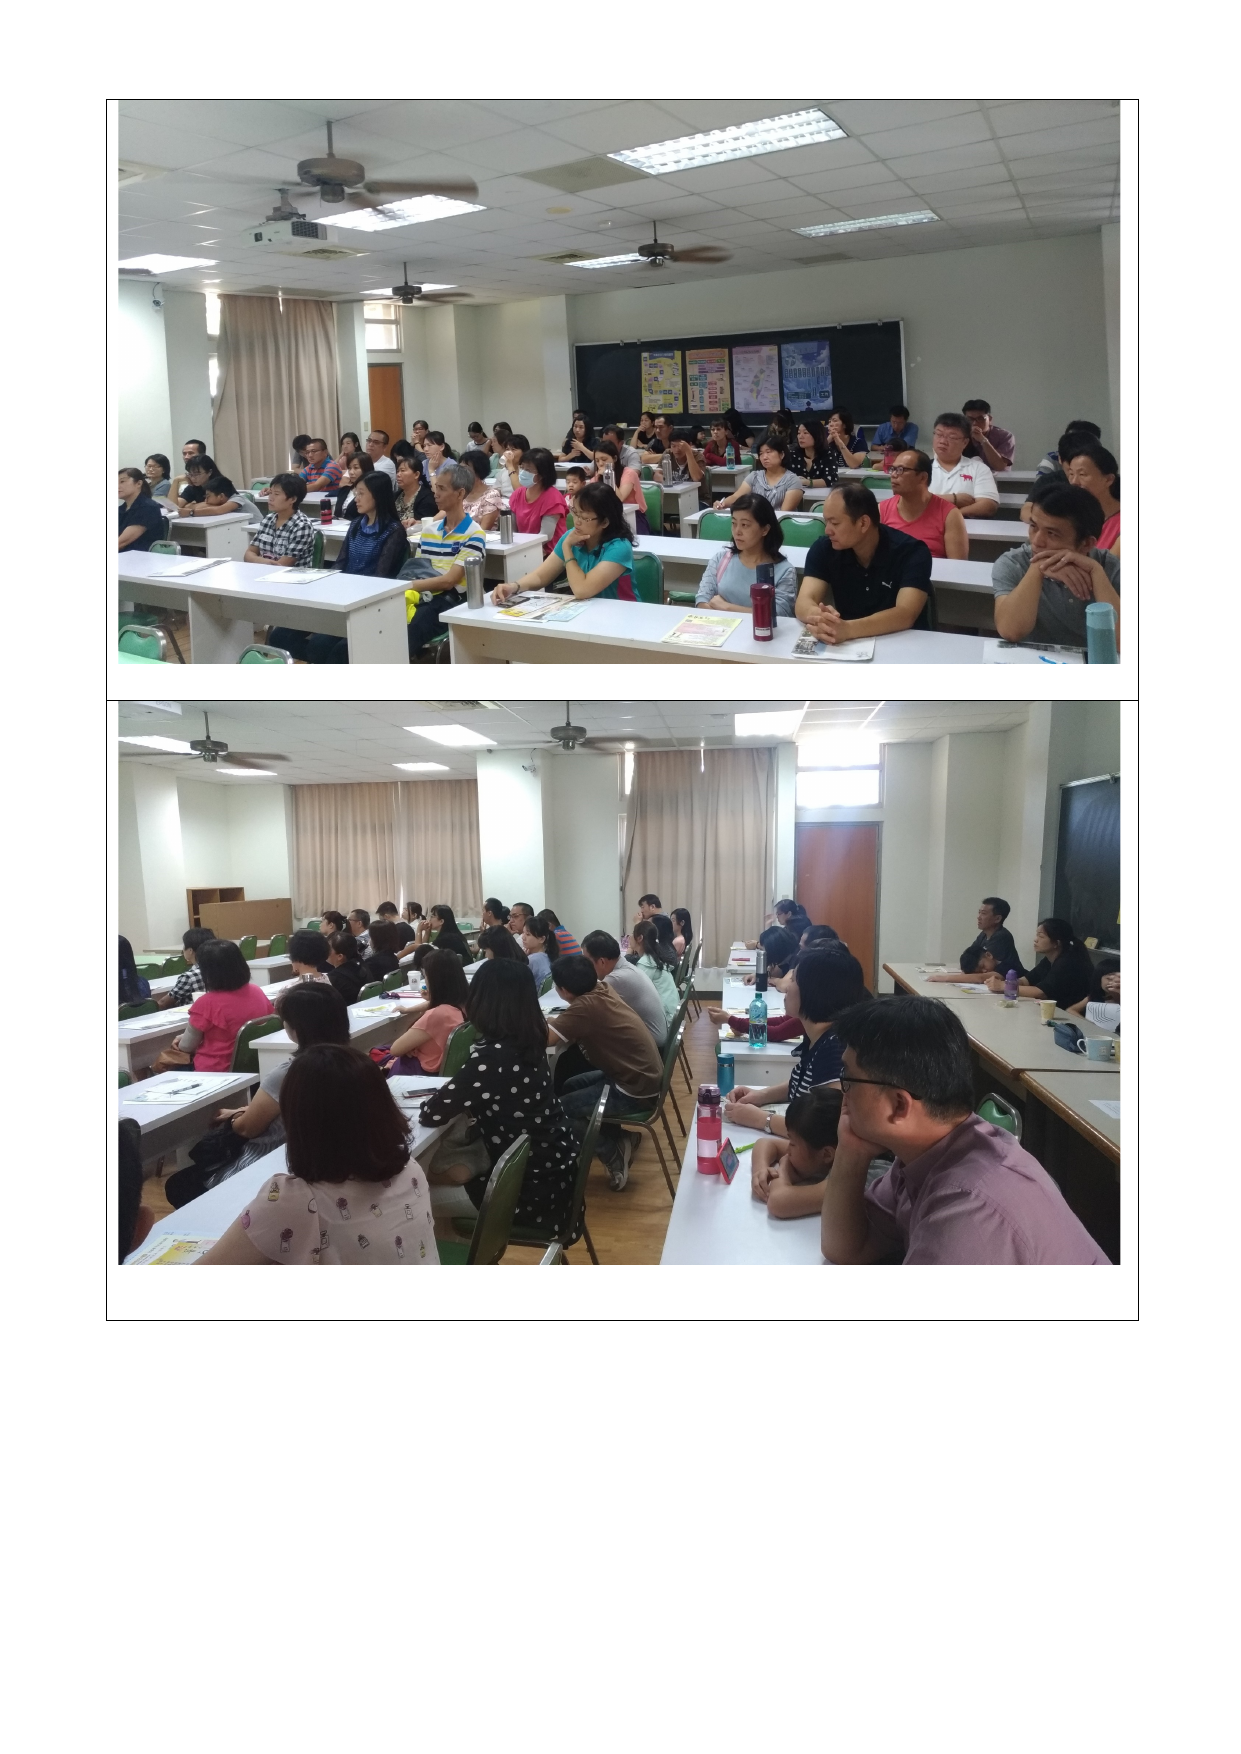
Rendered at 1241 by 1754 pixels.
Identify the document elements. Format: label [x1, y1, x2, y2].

picture [118, 100, 1121, 664]
table_cell [107, 100, 1138, 700]
table_cell [107, 701, 1138, 1320]
picture [118, 701, 1121, 1265]
